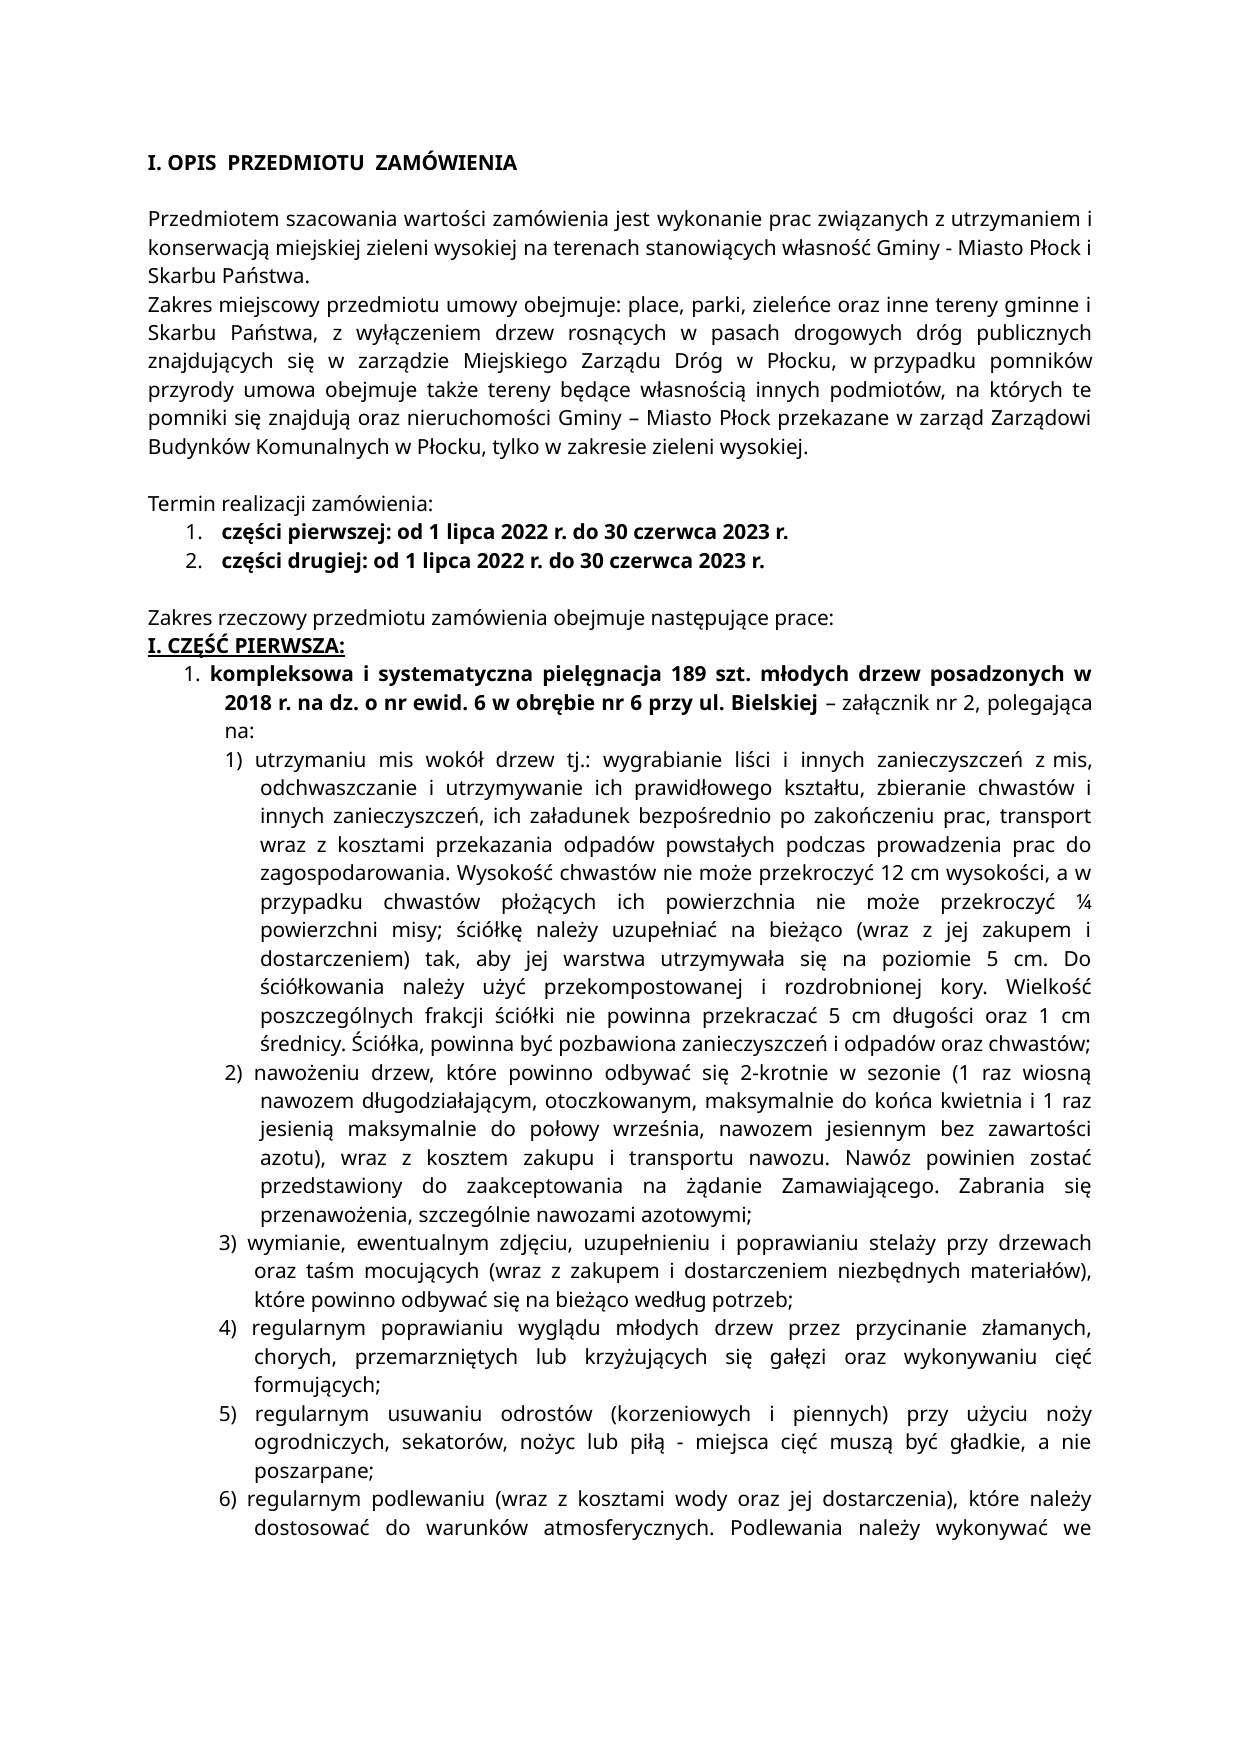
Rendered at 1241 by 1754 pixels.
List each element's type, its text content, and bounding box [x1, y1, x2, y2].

list części drugiej: od 1 lipca 2022 r. do 30 czerwca 2023 r. [185, 546, 1093, 574]
text I. CZĘŚĆ PIERWSZA: [148, 631, 1093, 659]
text Zakres rzeczowy przedmiotu zamówienia obejmuje następujące prace: [148, 603, 1093, 631]
text I. OPIS PRZEDMIOTU ZAMÓWIENIA [148, 148, 1093, 176]
text 1. kompleksowa i systematyczna pielęgnacja 189 szt. młodych drzew posadzonych w 2018 r. na dz. o nr ewid. 6 w obrębie nr 6 przy ul. Bielskiej – załącznik nr 2, polegająca na: [183, 659, 1093, 745]
text 5) regularnym usuwaniu odrostów (korzeniowych i piennych) przy użyciu noży ogrodniczych, sekatorów, nożyc lub piłą - miejsca cięć muszą być gładkie, a nie poszarpane; [218, 1399, 1093, 1484]
list części pierwszej: od 1 lipca 2022 r. do 30 czerwca 2023 r. [185, 517, 1093, 546]
text 4) regularnym poprawianiu wyglądu młodych drzew przez przycinanie złamanych, chorych, przemarzniętych lub krzyżujących się gałęzi oraz wykonywaniu cięć formujących; [218, 1313, 1093, 1399]
text Termin realizacji zamówienia: [148, 489, 1093, 517]
text 6) regularnym podlewaniu (wraz z kosztami wody oraz jej dostarczenia), które należy dostosować do warunków atmosferycznych. Podlewania należy wykonywać we [218, 1484, 1093, 1541]
text 1) utrzymaniu mis wokół drzew tj.: wygrabianie liści i innych zanieczyszczeń z mis, odchwaszczanie i utrzymywanie ich prawidłowego kształtu, zbieranie chwastów i innych zanieczyszczeń, ich załadunek bezpośrednio po zakończeniu prac, transport wraz z kosztami przekazania odpadów powstałych podczas prowadzenia prac do zagospodarowania. Wysokość chwastów nie może przekroczyć 12 cm wysokości, a w przypadku chwastów płożących ich powierzchnia nie może przekroczyć ¼ powierzchni misy; ściółkę należy uzupełniać na bieżąco (wraz z jej zakupem i dostarczeniem) tak, aby jej warstwa utrzymywała się na poziomie 5 cm. Do ściółkowania należy użyć przekompostowanej i rozdrobnionej kory. Wielkość poszczególnych frakcji ściółki nie powinna przekraczać 5 cm długości oraz 1 cm średnicy. Ściółka, powinna być pozbawiona zanieczyszczeń i odpadów oraz chwastów; [224, 745, 1093, 1058]
text Zakres miejscowy przedmiotu umowy obejmuje: place, parki, zieleńce oraz inne tereny gminne i Skarbu Państwa, z wyłączeniem drzew rosnących w pasach drogowych dróg publicznych znajdujących się w zarządzie Miejskiego Zarządu Dróg w Płocku, w przypadku pomników przyrody umowa obejmuje także tereny będące własnością innych podmiotów, na których te pomniki się znajdują oraz nieruchomości Gminy – Miasto Płock przekazane w zarząd Zarządowi Budynków Komunalnych w Płocku, tylko w zakresie zieleni wysokiej. [148, 290, 1093, 460]
text Przedmiotem szacowania wartości zamówienia jest wykonanie prac związanych z utrzymaniem i konserwacją miejskiej zieleni wysokiej na terenach stanowiących własność Gminy - Miasto Płock i Skarbu Państwa. [148, 204, 1093, 290]
text 3) wymianie, ewentualnym zdjęciu, uzupełnieniu i poprawianiu stelaży przy drzewach oraz taśm mocujących (wraz z zakupem i dostarczeniem niezbędnych materiałów), które powinno odbywać się na bieżąco według potrzeb; [218, 1228, 1093, 1313]
text 2) nawożeniu drzew, które powinno odbywać się 2-krotnie w sezonie (1 raz wiosną nawozem długodziałającym, otoczkowanym, maksymalnie do końca kwietnia i 1 raz jesienią maksymalnie do połowy września, nawozem jesiennym bez zawartości azotu), wraz z kosztem zakupu i transportu nawozu. Nawóz powinien zostać przedstawiony do zaakceptowania na żądanie Zamawiającego. Zabrania się przenawożenia, szczególnie nawozami azotowymi; [224, 1058, 1093, 1228]
